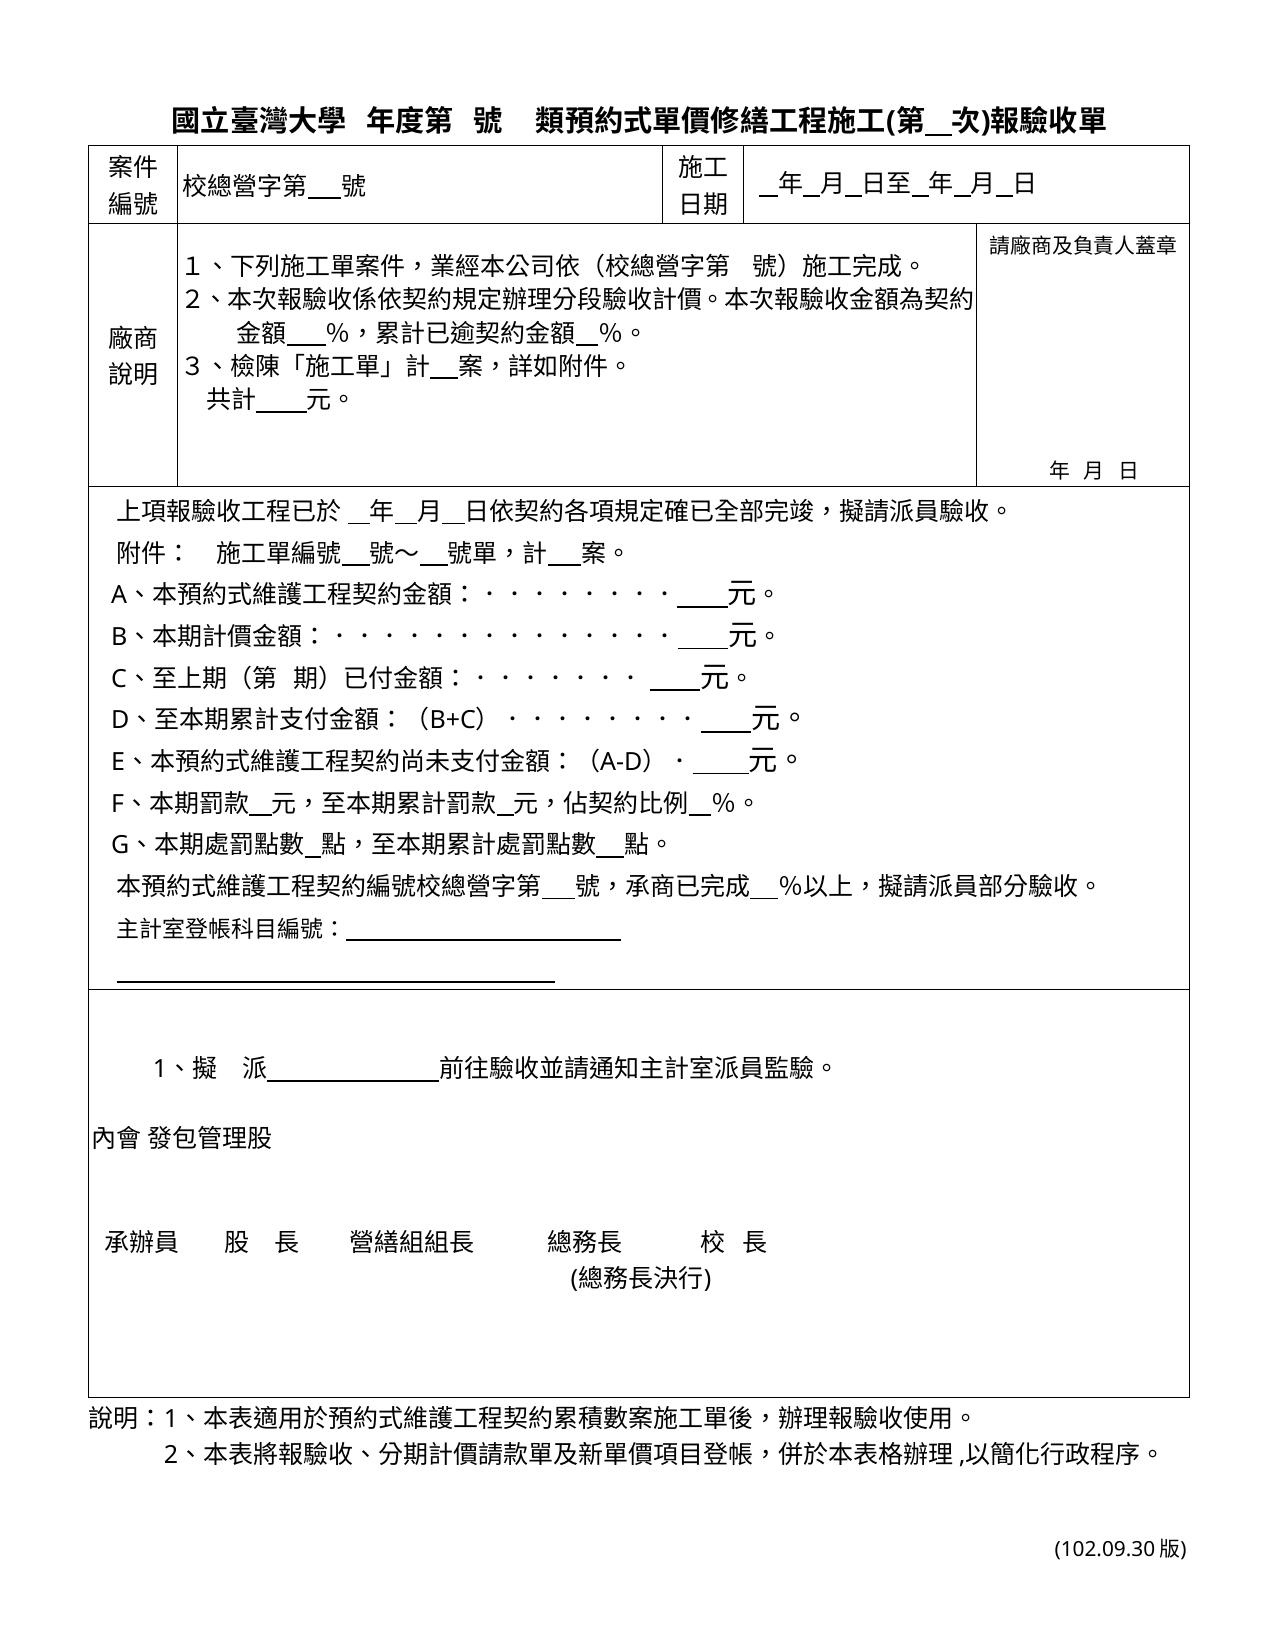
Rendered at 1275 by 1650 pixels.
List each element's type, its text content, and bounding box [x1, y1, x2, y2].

table_cell 廠商 說明 [89, 224, 177, 486]
table_cell 案件 編號 [89, 146, 177, 223]
table_cell 校總營字第 號 [178, 146, 662, 223]
table_cell 年 月 日至 年 月 日 [744, 146, 1189, 223]
text 說明：1、本表適用於預約式維護工程契約累積數案施工單後，辦理報驗收使用。 [89, 1398, 1186, 1434]
table_cell 1、擬 派 前往驗收並請通知主計室派員監驗。 內會 發包管理股 承辦員 股 長 營繕組組長 總務長 校 長 (總務長決行) [89, 990, 1189, 1397]
table_cell 上項報驗收工程已於 年 月 日依契約各項規定確已全部完竣，擬請派員驗收。 附件： 施工單編號 號～ 號單，計 案。 A、本預約式維護工程契約金額：．．．．．．．． 元。 B、本期計價金額：．．．．．．．．．．．．．． 元。 C、至上期（第 期）已付金額：．．．．．．． 元。 D、至本期累計支付金額：（B+C）．．．．．．．． 元。 E、本預約式維護工程契約尚未支付金額：（A-D）． 元。 F、本期罰款 元，至本期累計罰款 元，佔契約比例 ％。 G、本期處罰點數 點，至本期累計處罰點數 點。 本預約式維護工程契約編號校總營字第 號，承商已完成 ％以上，擬請派員部分驗收。 主計室登帳科目編號： [89, 487, 1189, 989]
table_cell １、下列施工單案件，業經本公司依（校總營字第 號）施工完成。 ２、本次報驗收係依契約規定辦理分段驗收計價。本次報驗收金額為契約金額 ％，累計已逾契約金額 ％。 ３、檢陳「施工單」計 案，詳如附件。 共計 元。 [178, 224, 976, 486]
text 2、本表將報驗收、分期計價請款單及新單價項目登帳，併於本表格辦理 ,以簡化行政程序。 [164, 1434, 1186, 1471]
table_header 國立臺灣大學 年度第 號 類預約式單價修繕工程施工(第 次)報驗收單 [89, 93, 1190, 145]
table_cell 施工 日期 [663, 146, 743, 223]
table_cell 請廠商及負責人蓋章 年 月 日 [977, 224, 1189, 486]
